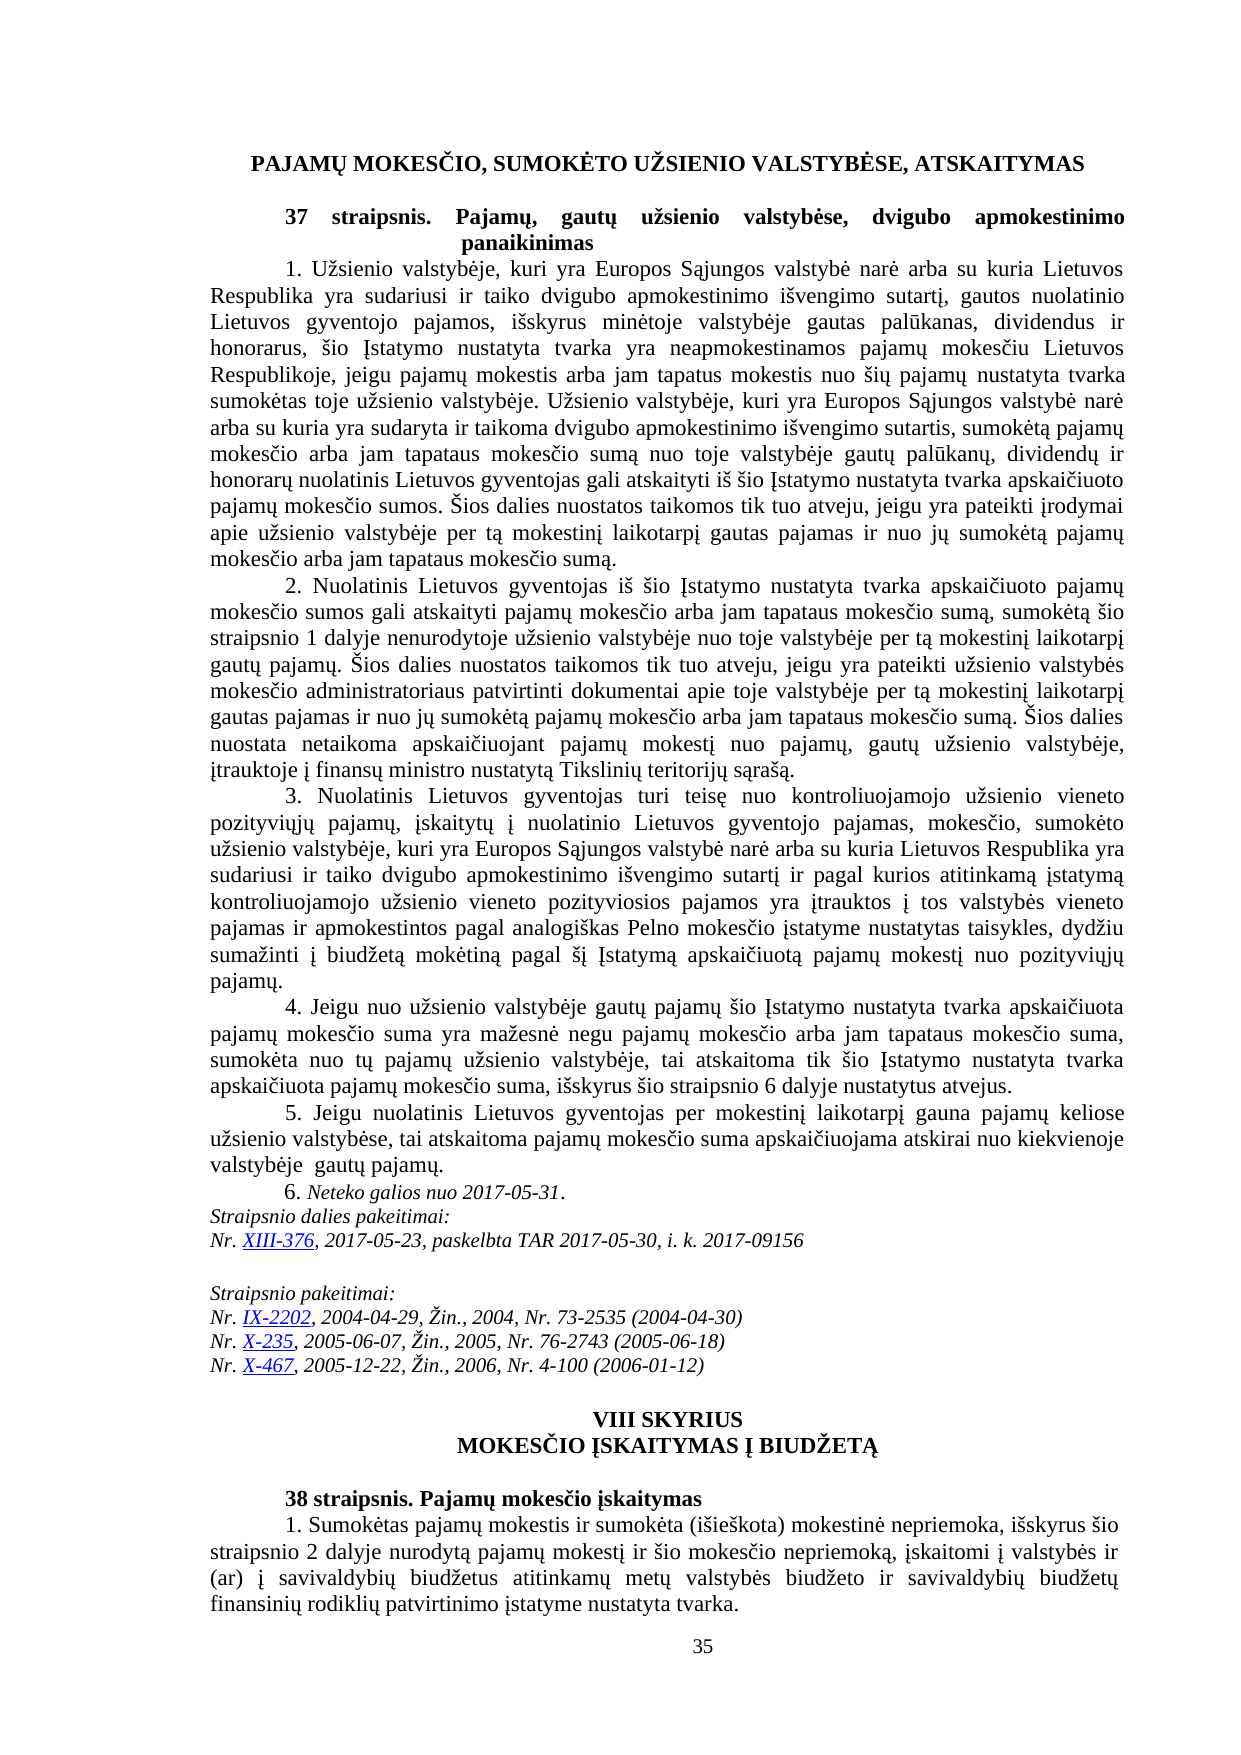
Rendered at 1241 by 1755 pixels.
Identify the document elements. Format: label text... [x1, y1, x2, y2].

text 1. Užsienio valstybėje, kuri yra Europos Sąjungos valstybė narė arba su kuria Lietuvos Respublika yra sudariusi ir taiko dvigubo apmokestinimo išvengimo sutartį, gautos nuolatinio Lietuvos gyventojo pajamos, išskyrus minėtoje valstybėje gautas palūkanas, dividendus ir honorarus, šio Įstatymo nustatyta tvarka yra neapmokestinamos pajamų mokesčiu Lietuvos Respublikoje, jeigu pajamų mokestis arba jam tapatus mokestis nuo šių pajamų nustatyta tvarka sumokėtas toje užsienio valstybėje. Užsienio valstybėje, kuri yra Europos Sąjungos valstybė narė arba su kuria yra sudaryta ir taikoma dvigubo apmokestinimo išvengimo sutartis, sumokėtą pajamų mokesčio arba jam tapataus mokesčio sumą nuo toje valstybėje gautų palūkanų, dividendų ir honorarų nuolatinis Lietuvos gyventojas gali atskaityti iš šio Įstatymo nustatyta tvarka apskaičiuoto pajamų mokesčio sumos. Šios dalies nuostatos taikomos tik tuo atveju, jeigu yra pateikti įrodymai apie užsienio valstybėje per tą mokestinį laikotarpį gautas pajamas ir nuo jų sumokėtą pajamų mokesčio arba jam tapataus mokesčio sumą. [210, 255, 1126, 572]
text Nr. XIII-376, 2017-05-23, paskelbta TAR 2017-05-30, i. k. 2017-09156 [210, 1228, 1120, 1252]
text MOKESČIO ĮSKAITYMAS Į BIUDŽETĄ [210, 1432, 1126, 1459]
text 3. Nuolatinis Lietuvos gyventojas turi teisę nuo kontroliuojamojo užsienio vieneto pozityviųjų pajamų, įskaitytų į nuolatinio Lietuvos gyventojo pajamas, mokesčio, sumokėto užsienio valstybėje, kuri yra Europos Sąjungos valstybė narė arba su kuria Lietuvos Respublika yra sudariusi ir taiko dvigubo apmokestinimo išvengimo sutartį ir pagal kurios atitinkamą įstatymą kontroliuojamojo užsienio vieneto pozityviosios pajamos yra įtrauktos į tos valstybės vieneto pajamas ir apmokestintos pagal analogiškas Pelno mokesčio įstatyme nustatytas taisykles, dydžiu sumažinti į biudžetą mokėtiną pagal šį Įstatymą apskaičiuotą pajamų mokestį nuo pozityviųjų pajamų. [210, 782, 1126, 993]
text 1. Sumokėtas pajamų mokestis ir sumokėta (išieškota) mokestinė nepriemoka, išskyrus šio straipsnio 2 dalyje nurodytą pajamų mokestį ir šio mokesčio nepriemoką, įskaitomi į valstybės ir (ar) į savivaldybių biudžetus atitinkamų metų valstybės biudžeto ir savivaldybių biudžetų finansinių rodiklių patvirtinimo įstatyme nustatyta tvarka. [210, 1511, 1120, 1617]
text 38 straipsnis. Pajamų mokesčio įskaitymas [210, 1485, 1120, 1511]
text 5. Jeigu nuolatinis Lietuvos gyventojas per mokestinį laikotarpį gauna pajamų keliose užsienio valstybėse, tai atskaitoma pajamų mokesčio suma apskaičiuojama atskirai nuo kiekvienoje valstybėje gautų pajamų. [210, 1099, 1126, 1178]
text Straipsnio pakeitimai: [210, 1281, 1126, 1305]
text 4. Jeigu nuo užsienio valstybėje gautų pajamų šio Įstatymo nustatyta tvarka apskaičiuota pajamų mokesčio suma yra mažesnė negu pajamų mokesčio arba jam tapataus mokesčio suma, sumokėta nuo tų pajamų užsienio valstybėje, tai atskaitoma tik šio Įstatymo nustatyta tvarka apskaičiuota pajamų mokesčio suma, išskyrus šio straipsnio 6 dalyje nustatytus atvejus. [210, 993, 1126, 1099]
text 6. Neteko galios nuo 2017-05-31. [210, 1178, 1126, 1204]
text Nr. X-467, 2005-12-22, Žin., 2006, Nr. 4-100 (2006-01-12) [210, 1353, 1126, 1377]
text Nr. X-235, 2005-06-07, Žin., 2005, Nr. 76-2743 (2005-06-18) [210, 1329, 1126, 1353]
text 2. Nuolatinis Lietuvos gyventojas iš šio Įstatymo nustatyta tvarka apskaičiuoto pajamų mokesčio sumos gali atskaityti pajamų mokesčio arba jam tapataus mokesčio sumą, sumokėtą šio straipsnio 1 dalyje nenurodytoje užsienio valstybėje nuo toje valstybėje per tą mokestinį laikotarpį gautų pajamų. Šios dalies nuostatos taikomos tik tuo atveju, jeigu yra pateikti užsienio valstybės mokesčio administratoriaus patvirtinti dokumentai apie toje valstybėje per tą mokestinį laikotarpį gautas pajamas ir nuo jų sumokėtą pajamų mokesčio arba jam tapataus mokesčio sumą. Šios dalies nuostata netaikoma apskaičiuojant pajamų mokestį nuo pajamų, gautų užsienio valstybėje, įtrauktoje į finansų ministro nustatytą Tikslinių teritorijų sąrašą. [210, 572, 1126, 782]
text 37 straipsnis. Pajamų, gautų užsienio valstybėse, dvigubo apmokestinimo panaikinimas [285, 203, 1126, 255]
text PAJAMŲ MOKESČIO, SUMOKĖTO UŽSIENIO VALSTYBĖSE, ATSKAITYMAS [210, 150, 1126, 176]
text Straipsnio dalies pakeitimai: [210, 1204, 1120, 1228]
subtitle VIII SKYRIUS [210, 1406, 1126, 1432]
text Nr. IX-2202, 2004-04-29, Žin., 2004, Nr. 73-2535 (2004-04-30) [210, 1305, 1126, 1329]
